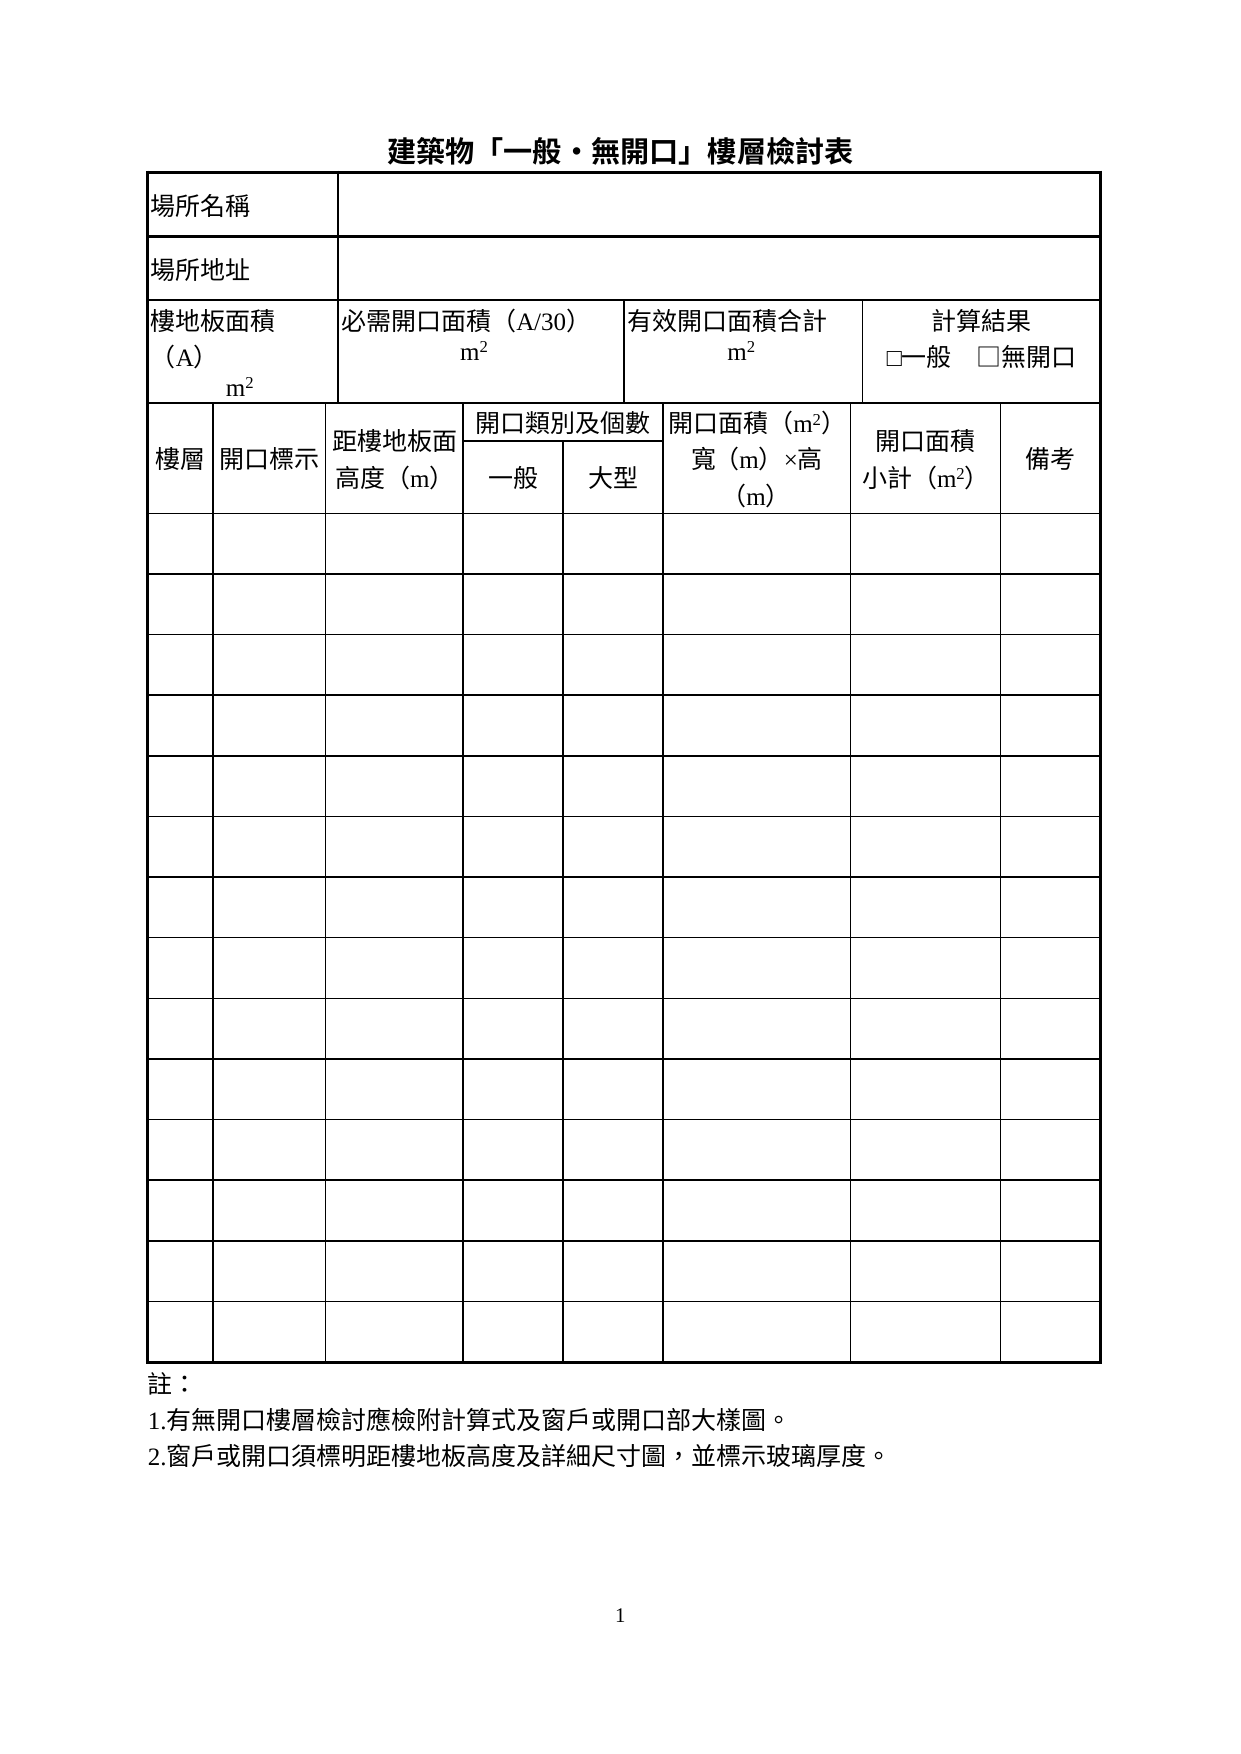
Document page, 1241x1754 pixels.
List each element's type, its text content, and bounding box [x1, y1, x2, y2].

table_cell [149, 999, 212, 1058]
table_cell [464, 514, 562, 573]
table_cell [149, 514, 212, 573]
table_cell [564, 878, 662, 937]
table_cell [664, 757, 850, 816]
table_cell [214, 575, 325, 634]
table_header 場所名稱 [149, 174, 337, 235]
table_cell [326, 938, 462, 997]
table_cell [149, 575, 212, 634]
table_cell [214, 1181, 325, 1240]
table_cell [664, 575, 850, 634]
table_cell [564, 1302, 662, 1361]
table_cell [149, 696, 212, 755]
table_cell [664, 1120, 850, 1179]
table_cell [664, 1060, 850, 1119]
table_cell [214, 1120, 325, 1179]
table_cell [1001, 514, 1099, 573]
table_cell [464, 1302, 562, 1361]
text 2.窗戶或開口須標明距樓地板高度及詳細尺寸圖，並標示玻璃厚度。 [148, 1437, 1092, 1473]
table_cell [464, 1181, 562, 1240]
table_cell [326, 635, 462, 694]
table_cell [851, 1120, 1000, 1179]
table_cell 計算結果 □一般 □無開口 [863, 301, 1099, 402]
table_cell [149, 1302, 212, 1361]
table_cell [664, 1181, 850, 1240]
table_cell 開口類別及個數 [464, 404, 662, 440]
table_cell [149, 1242, 212, 1301]
table_cell 樓地板面積（A） m2 [149, 301, 337, 402]
table_cell [326, 575, 462, 634]
table_cell [851, 938, 1000, 997]
table_cell [564, 696, 662, 755]
table_cell [464, 1060, 562, 1119]
table_cell [149, 1060, 212, 1119]
table_cell [326, 1242, 462, 1301]
table_cell [464, 999, 562, 1058]
table_cell [214, 938, 325, 997]
table_cell [214, 817, 325, 876]
table_cell [464, 757, 562, 816]
table_cell [326, 696, 462, 755]
table_cell [1001, 817, 1099, 876]
table_cell 備考 [1001, 404, 1099, 512]
table_cell [214, 757, 325, 816]
table_cell [664, 514, 850, 573]
table_cell [564, 1242, 662, 1301]
table_cell [464, 696, 562, 755]
text 建築物「一般‧無開口」樓層檢討表 [148, 128, 1092, 171]
table_cell [564, 999, 662, 1058]
table_cell 開口面積 小計（m2） [851, 404, 1000, 512]
table_cell [214, 635, 325, 694]
text 1.有無開口樓層檢討應檢附計算式及窗戶或開口部大樣圖。 [148, 1401, 1092, 1437]
table_cell 一般 [464, 442, 562, 512]
table_cell 大型 [564, 442, 662, 512]
table_cell [149, 878, 212, 937]
table_cell 開口面積（m2） 寬（m）×高（m） [664, 404, 850, 512]
table_cell [851, 757, 1000, 816]
table_cell [851, 514, 1000, 573]
table_cell [1001, 999, 1099, 1058]
table_cell [564, 1060, 662, 1119]
table_cell [1001, 575, 1099, 634]
table_cell [326, 999, 462, 1058]
table_cell [149, 1120, 212, 1179]
table_cell [851, 999, 1000, 1058]
table_cell [1001, 635, 1099, 694]
table_cell [149, 635, 212, 694]
table_cell [464, 575, 562, 634]
table_cell [326, 878, 462, 937]
table_cell [214, 514, 325, 573]
table_cell [664, 1242, 850, 1301]
table_cell [664, 878, 850, 937]
table_cell [851, 1302, 1000, 1361]
table_cell [464, 635, 562, 694]
table_cell [464, 1242, 562, 1301]
table_cell [664, 938, 850, 997]
table_cell [851, 575, 1000, 634]
table_cell [851, 1060, 1000, 1119]
table_cell [326, 1181, 462, 1240]
table_cell [326, 1302, 462, 1361]
table_cell [1001, 878, 1099, 937]
table_cell [464, 878, 562, 937]
table_cell [564, 938, 662, 997]
table_cell [1001, 1120, 1099, 1179]
text 註： [148, 1364, 1092, 1401]
table_cell [851, 1242, 1000, 1301]
table_cell [851, 696, 1000, 755]
table_cell [564, 1120, 662, 1179]
table_cell 距樓地板面 高度（m） [326, 404, 462, 512]
table_cell [214, 1060, 325, 1119]
table_cell [664, 1302, 850, 1361]
table_cell [664, 696, 850, 755]
table_cell [149, 817, 212, 876]
table_cell [1001, 1302, 1099, 1361]
table_cell [564, 635, 662, 694]
table_cell [326, 1120, 462, 1179]
table_cell [149, 757, 212, 816]
table_cell [1001, 1242, 1099, 1301]
table_cell [564, 757, 662, 816]
table_cell [1001, 938, 1099, 997]
table_cell [214, 1302, 325, 1361]
table_cell [564, 514, 662, 573]
table_cell [214, 878, 325, 937]
table_cell [326, 757, 462, 816]
table_cell [214, 999, 325, 1058]
table_cell [464, 938, 562, 997]
table_cell [464, 1120, 562, 1179]
table_cell 樓層 [149, 404, 212, 512]
table_cell [564, 575, 662, 634]
table_cell [149, 938, 212, 997]
table_cell [339, 238, 1099, 299]
table_cell [214, 696, 325, 755]
table_cell [464, 817, 562, 876]
table_cell [664, 999, 850, 1058]
table_cell [851, 817, 1000, 876]
table_cell [664, 817, 850, 876]
table_cell 場所地址 [149, 238, 337, 299]
table_cell [851, 1181, 1000, 1240]
table_cell [149, 1181, 212, 1240]
table_cell [1001, 757, 1099, 816]
table_cell [564, 1181, 662, 1240]
table_cell [664, 635, 850, 694]
table_cell [1001, 696, 1099, 755]
table_cell [1001, 1181, 1099, 1240]
table_cell [326, 514, 462, 573]
table_cell 有效開口面積合計 m2 [625, 301, 862, 402]
table_header [339, 174, 1099, 235]
table_cell [564, 817, 662, 876]
table_cell [1001, 1060, 1099, 1119]
table_cell [851, 878, 1000, 937]
table_cell [214, 1242, 325, 1301]
table_cell [851, 635, 1000, 694]
table_cell [326, 1060, 462, 1119]
table_cell [326, 817, 462, 876]
table_cell 開口標示 [214, 404, 325, 512]
table_cell 必需開口面積（A/30） m2 [339, 301, 623, 402]
